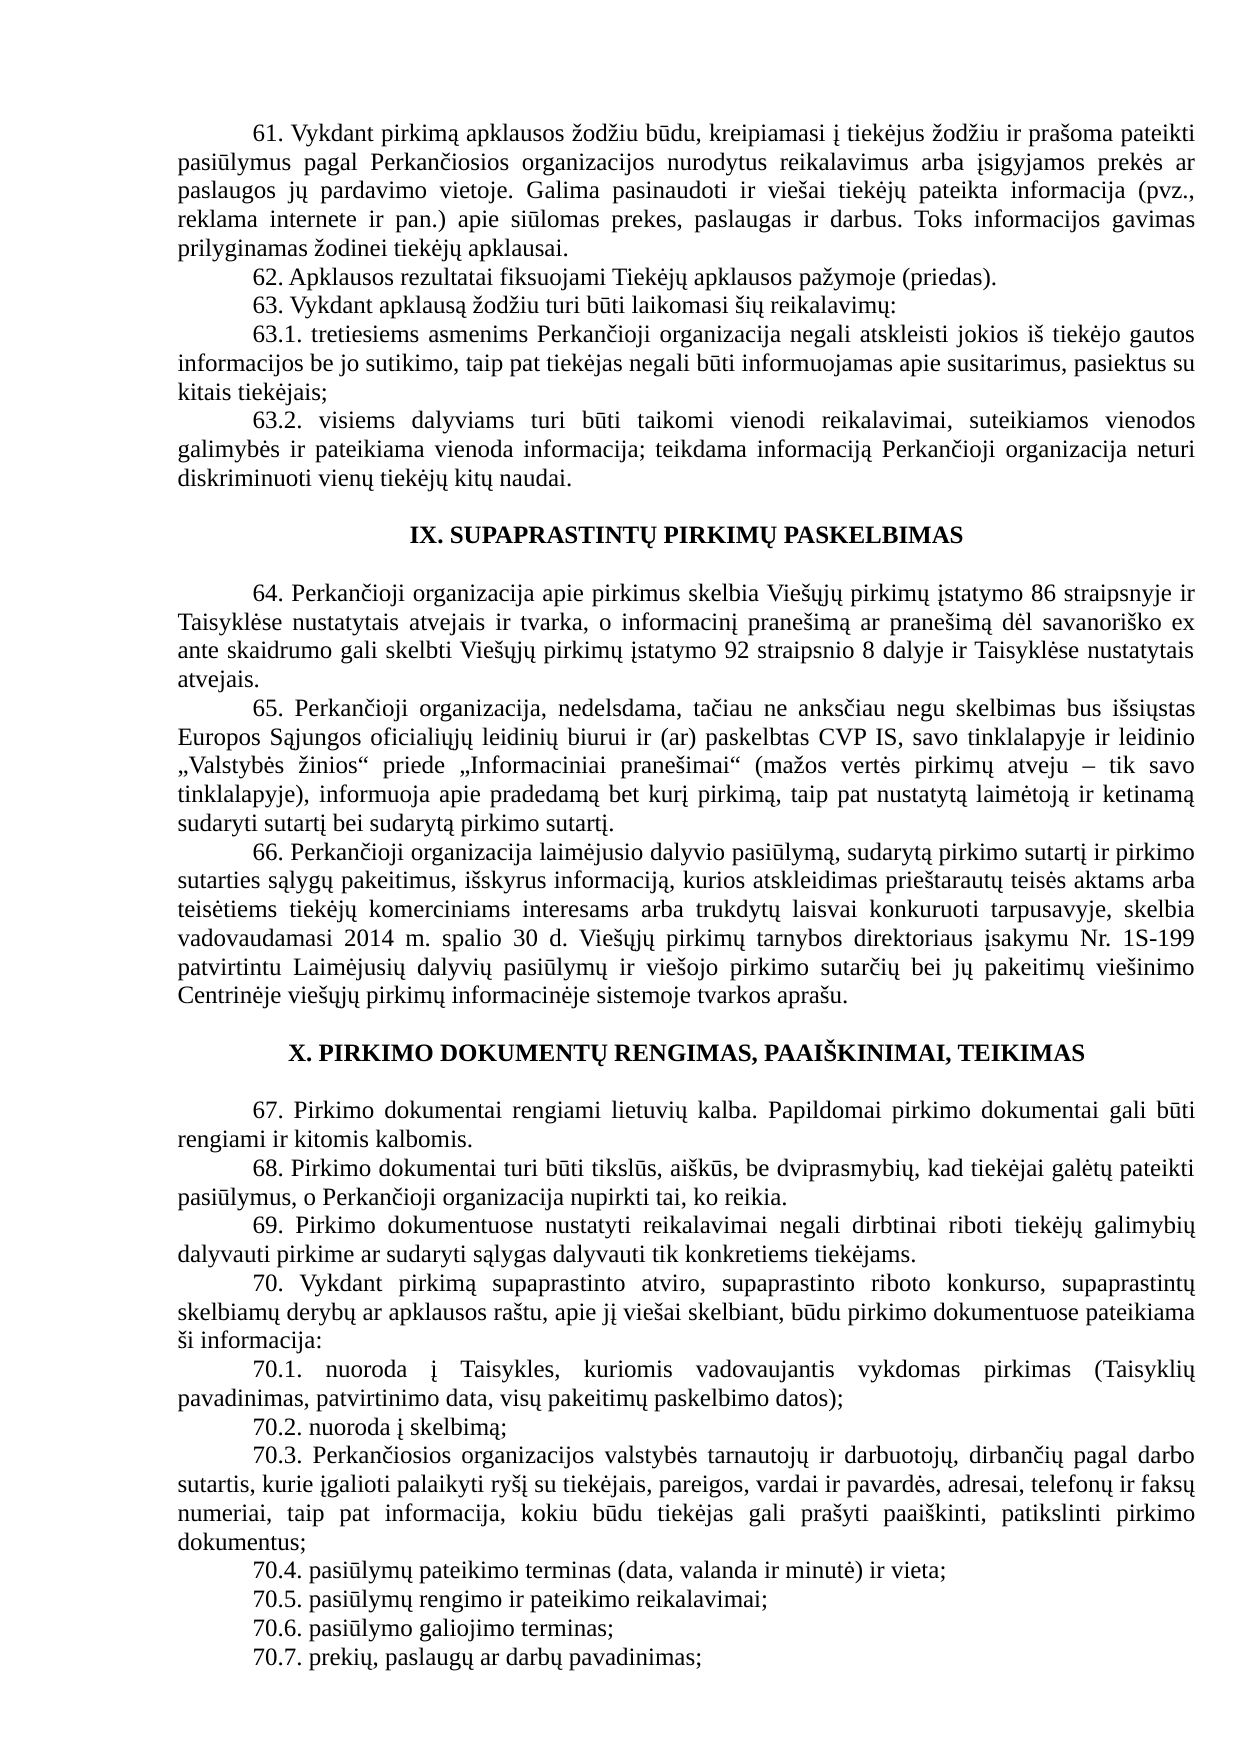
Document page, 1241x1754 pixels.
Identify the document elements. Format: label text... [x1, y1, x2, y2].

text 68. Pirkimo dokumentai turi būti tikslūs, aiškūs, be dviprasmybių, kad tiekėjai galėtų pateikti pasiūlymus, o Perkančioji organizacija nupirkti tai, ko reikia. [177, 1153, 1196, 1211]
text 70.3. Perkančiosios organizacijos valstybės tarnautojų ir darbuotojų, dirbančių pagal darbo sutartis, kurie įgalioti palaikyti ryšį su tiekėjais, pareigos, vardai ir pavardės, adresai, telefonų ir faksų numeriai, taip pat informacija, kokiu būdu tiekėjas gali prašyti paaiškinti, patikslinti pirkimo dokumentus; [177, 1441, 1196, 1556]
text 62. Apklausos rezultatai fiksuojami Tiekėjų apklausos pažymoje (priedas). [177, 262, 1196, 291]
text IX. SUPAPRASTINTŲ PIRKIMŲ PASKELBIMAS [177, 521, 1196, 549]
text 66. Perkančioji organizacija laimėjusio dalyvio pasiūlymą, sudarytą pirkimo sutartį ir pirkimo sutarties sąlygų pakeitimus, išskyrus informaciją, kurios atskleidimas prieštarautų teisės aktams arba teisėtiems tiekėjų komerciniams interesams arba trukdytų laisvai konkuruoti tarpusavyje, skelbia vadovaudamasi 2014 m. spalio 30 d. Viešųjų pirkimų tarnybos direktoriaus įsakymu Nr. 1S-199 patvirtintu Laimėjusių dalyvių pasiūlymų ir viešojo pirkimo sutarčių bei jų pakeitimų viešinimo Centrinėje viešųjų pirkimų informacinėje sistemoje tvarkos aprašu. [177, 837, 1196, 1009]
text 61. Vykdant pirkimą apklausos žodžiu būdu, kreipiamasi į tiekėjus žodžiu ir prašoma pateikti pasiūlymus pagal Perkančiosios organizacijos nurodytus reikalavimus arba įsigyjamos prekės ar paslaugos jų pardavimo vietoje. Galima pasinaudoti ir viešai tiekėjų pateikta informacija (pvz., reklama internete ir pan.) apie siūlomas prekes, paslaugas ir darbus. Toks informacijos gavimas prilyginamas žodinei tiekėjų apklausai. [177, 118, 1196, 262]
text 64. Perkančioji organizacija apie pirkimus skelbia Viešųjų pirkimų įstatymo 86 straipsnyje ir Taisyklėse nustatytais atvejais ir tvarka, o informacinį pranešimą ar pranešimą dėl savanoriško ex ante skaidrumo gali skelbti Viešųjų pirkimų įstatymo 92 straipsnio 8 dalyje ir Taisyklėse nustatytais atvejais. [177, 578, 1196, 693]
text 70.1. nuoroda į Taisykles, kuriomis vadovaujantis vykdomas pirkimas (Taisyklių pavadinimas, patvirtinimo data, visų pakeitimų paskelbimo datos); [177, 1354, 1196, 1412]
text 70.4. pasiūlymų pateikimo terminas (data, valanda ir minutė) ir vieta; [177, 1556, 1196, 1584]
text 70.7. prekių, paslaugų ar darbų pavadinimas; [177, 1642, 1196, 1671]
text 70.5. pasiūlymų rengimo ir pateikimo reikalavimai; [177, 1584, 1196, 1613]
text 63. Vykdant apklausą žodžiu turi būti laikomasi šių reikalavimų: [177, 291, 1196, 319]
text 69. Pirkimo dokumentuose nustatyti reikalavimai negali dirbtinai riboti tiekėjų galimybių dalyvauti pirkime ar sudaryti sąlygas dalyvauti tik konkretiems tiekėjams. [177, 1211, 1196, 1268]
text X. PIRKIMO DOKUMENTŲ RENGIMAS, PAAIŠKINIMAI, TEIKIMAS [177, 1038, 1196, 1067]
text 70. Vykdant pirkimą supaprastinto atviro, supaprastinto riboto konkurso, supaprastintų skelbiamų derybų ar apklausos raštu, apie jį viešai skelbiant, būdu pirkimo dokumentuose pateikiama ši informacija: [177, 1268, 1196, 1354]
text 70.6. pasiūlymo galiojimo terminas; [177, 1613, 1196, 1642]
text 63.2. visiems dalyviams turi būti taikomi vienodi reikalavimai, suteikiamos vienodos galimybės ir pateikiama vienoda informacija; teikdama informaciją Perkančioji organizacija neturi diskriminuoti vienų tiekėjų kitų naudai. [177, 406, 1196, 492]
text 67. Pirkimo dokumentai rengiami lietuvių kalba. Papildomai pirkimo dokumentai gali būti rengiami ir kitomis kalbomis. [177, 1096, 1196, 1153]
text 70.2. nuoroda į skelbimą; [177, 1412, 1196, 1441]
text 63.1. tretiesiems asmenims Perkančioji organizacija negali atskleisti jokios iš tiekėjo gautos informacijos be jo sutikimo, taip pat tiekėjas negali būti informuojamas apie susitarimus, pasiektus su kitais tiekėjais; [177, 319, 1196, 406]
text 65. Perkančioji organizacija, nedelsdama, tačiau ne anksčiau negu skelbimas bus išsiųstas Europos Sąjungos oficialiųjų leidinių biurui ir (ar) paskelbtas CVP IS, savo tinklalapyje ir leidinio „Valstybės žinios“ priede „Informaciniai pranešimai“ (mažos vertės pirkimų atveju – tik savo tinklalapyje), informuoja apie pradedamą bet kurį pirkimą, taip pat nustatytą laimėtoją ir ketinamą sudaryti sutartį bei sudarytą pirkimo sutartį. [177, 693, 1196, 837]
